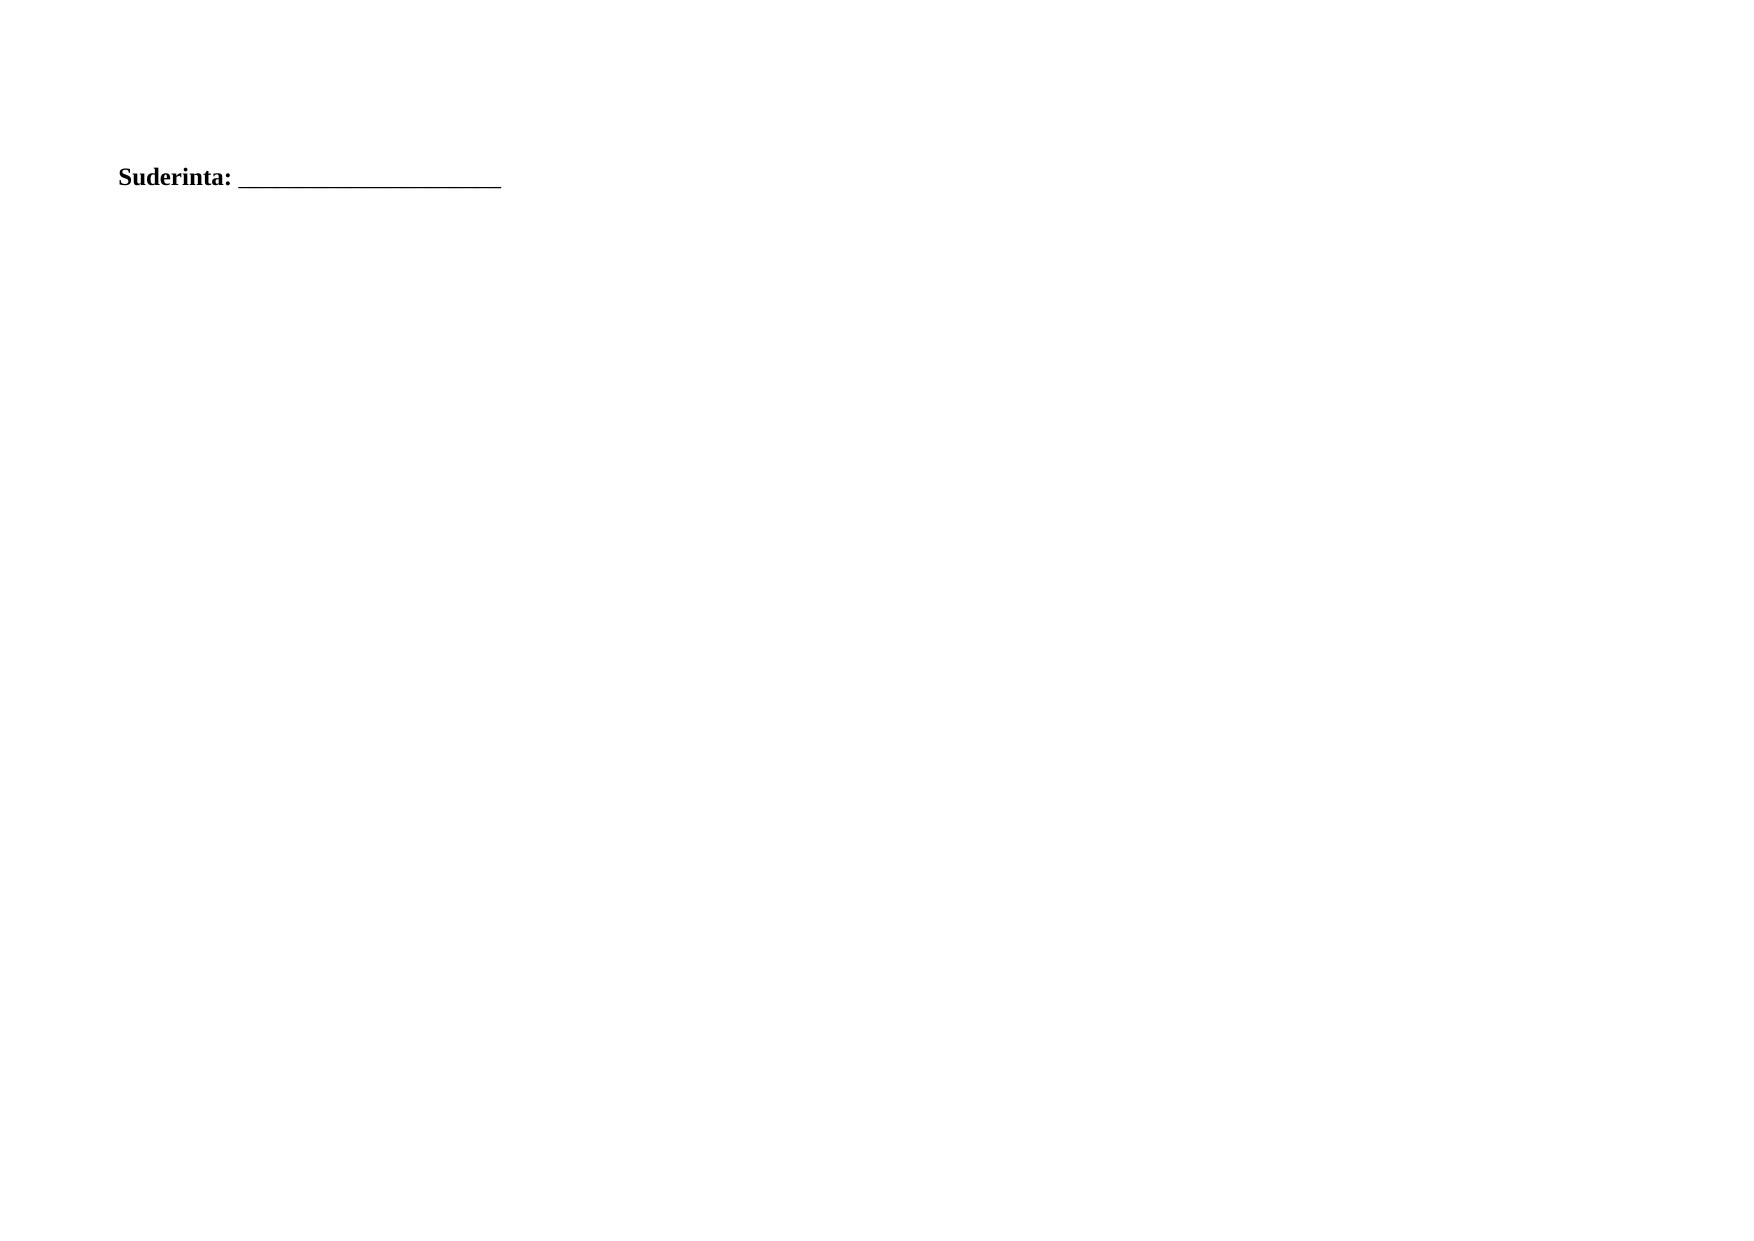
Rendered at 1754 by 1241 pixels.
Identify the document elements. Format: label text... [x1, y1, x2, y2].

text Suderinta: _____________________ [118, 162, 1631, 191]
